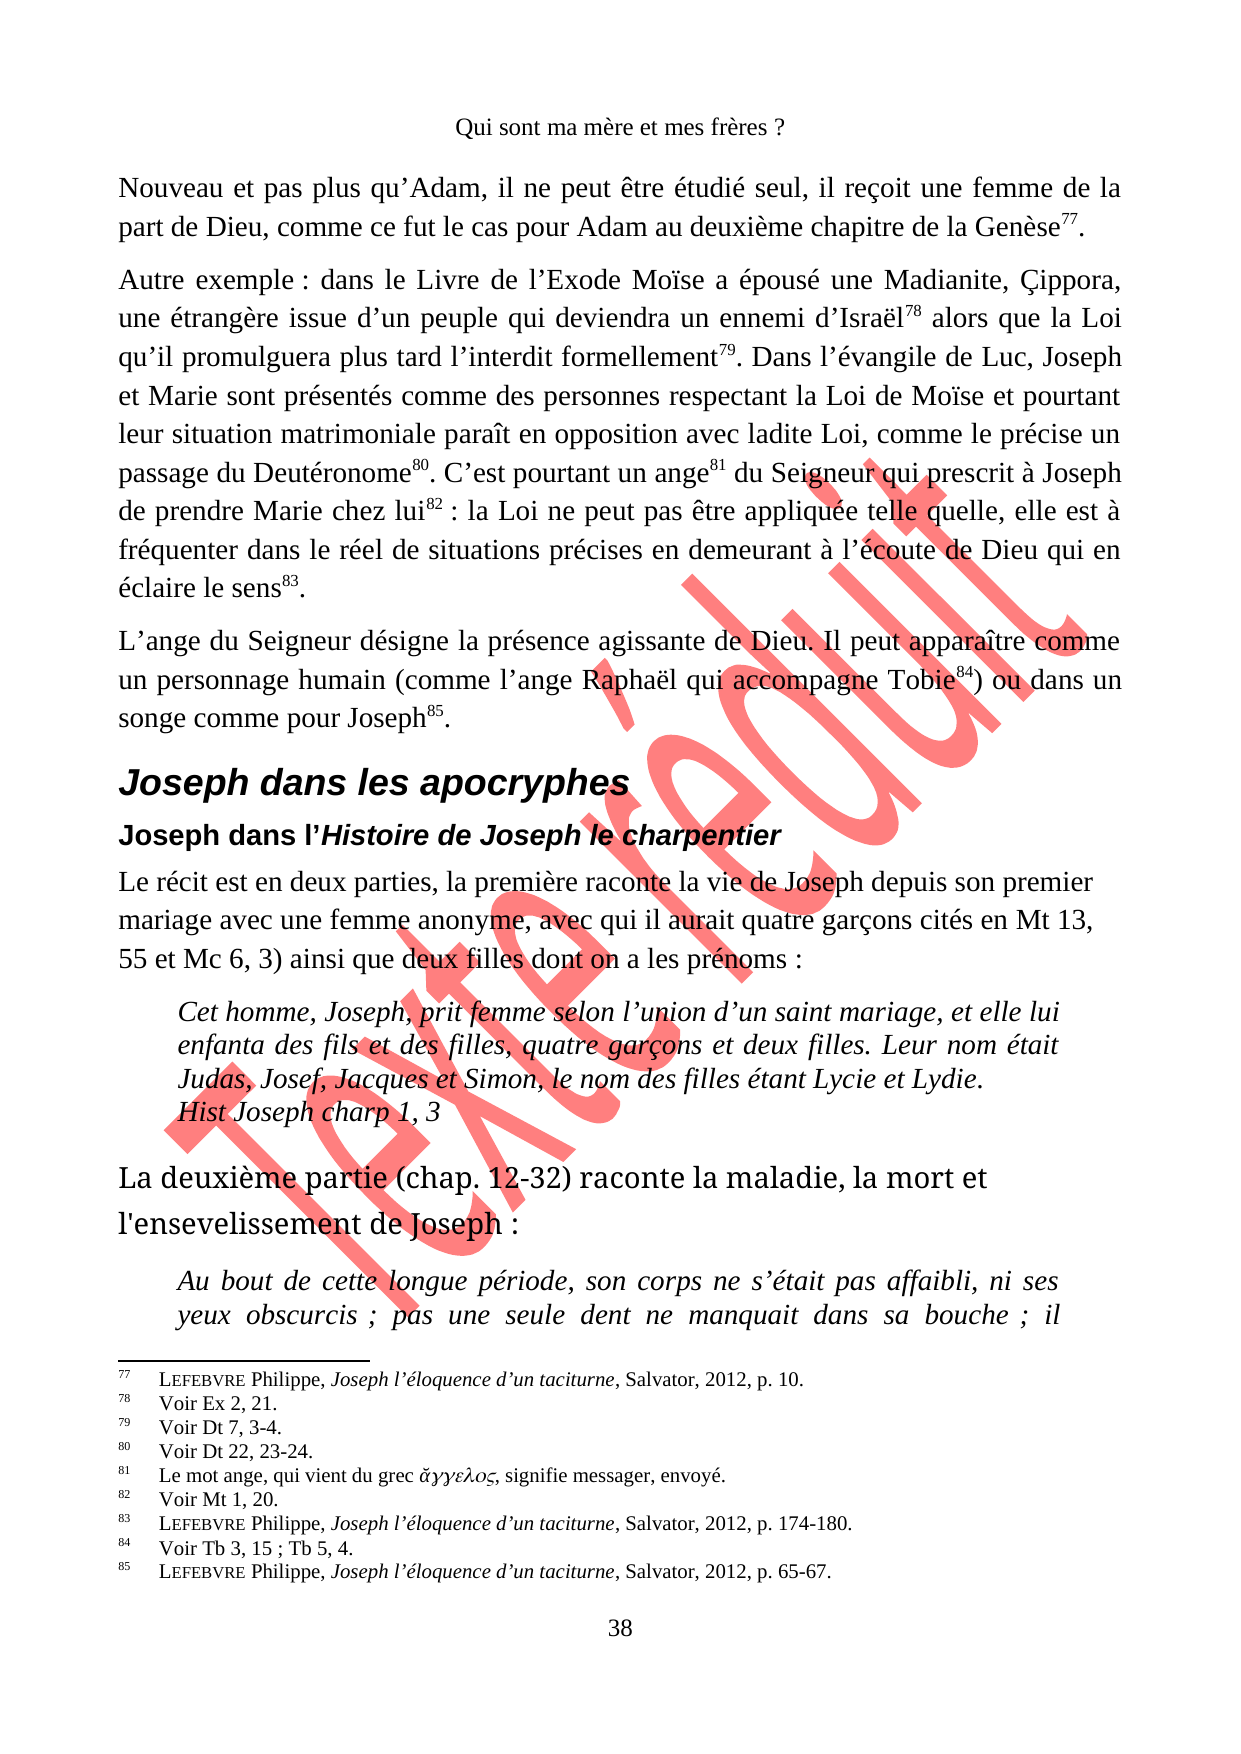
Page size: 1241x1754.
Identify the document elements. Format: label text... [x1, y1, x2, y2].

text Voir Tb 3, 15 ; Tb 5, 4. [118, 1535, 1122, 1559]
text Cet homme, Joseph, prit femme selon l’union d’un saint mariage, et elle lui enfanta des fils et des filles, quatre garçons et deux filles. Leur nom était Judas, Josef, Jacques et Simon, le nom des filles étant Lycie et Lydie. [177, 994, 1063, 1094]
text Nouveau et pas plus qu’Adam, il ne peut être étudié seul, il reçoit une femme de la part de Dieu, comme ce fut le cas pour Adam au deuxième chapitre de la Genèse. [118, 170, 1122, 242]
text Lefebvre Philippe, Joseph l’éloquence d’un taciturne, Salvator, 2012, p. 10. [118, 1367, 1122, 1391]
text Voir Dt 7, 3-4. [118, 1415, 1122, 1439]
text Lefebvre Philippe, Joseph l’éloquence d’un taciturne, Salvator, 2012, p. 174-180. [118, 1511, 1122, 1535]
text Voir Dt 22, 23-24. [118, 1439, 1122, 1463]
text L’ange du Seigneur désigne la présence agissante de Dieu. Il peut apparaître comme un personnage humain (comme l’ange Raphaël qui accompagne Tobie) ou dans un songe comme pour Joseph. [118, 623, 1122, 734]
text Autre exemple : dans le Livre de l’Exode Moïse a épousé une Madianite, Çippora, une étrangère issue d’un peuple qui deviendra un ennemi d’Israël alors que la Loi qu’il promulguera plus tard l’interdit formellement. Dans l’évangile de Luc, Joseph et Marie sont présentés comme des personnes respectant la Loi de Moïse et pourtant leur situation matrimoniale paraît en opposition avec ladite Loi, comme le précise un passage du Deutéronome. C’est pourtant un ange du Seigneur qui prescrit à Joseph de prendre Marie chez lui : la Loi ne peut pas être appliquée telle quelle, elle est à fréquenter dans le réel de situations précises en demeurant à l’écoute de Dieu qui en éclaire le sens. [118, 262, 1122, 604]
subtitle Joseph dans les apocryphes [118, 760, 1122, 803]
text Le récit est en deux parties, la première raconte la vie de Joseph depuis son premier mariage avec une femme anonyme, avec qui il aurait quatre garçons cités en Mt 13, 55 et Mc 6, 3) ainsi que deux filles dont on a les prénoms : [118, 864, 1122, 974]
text Le mot ange, qui vient du grec ᾰggeloς, signifie messager, envoyé. [118, 1463, 1122, 1487]
text La deuxième partie (chap. 12-32) raconte la maladie, la mort et l'ensevelissement de Joseph : [118, 1158, 1122, 1243]
text Hist Joseph charp 1, 3 [177, 1094, 1063, 1128]
text Lefebvre Philippe, Joseph l’éloquence d’un taciturne, Salvator, 2012, p. 65-67. [118, 1559, 1122, 1583]
text Au bout de cette longue période, son corps ne s’était pas affaibli, ni ses yeux obscurcis ; pas une seule dent ne manquait dans sa bouche ; il [177, 1263, 1063, 1331]
text Voir Mt 1, 20. [118, 1487, 1122, 1511]
subtitle Joseph dans l’Histoire de Joseph le charpentier [118, 818, 1122, 851]
text Voir Ex 2, 21. [118, 1391, 1122, 1415]
